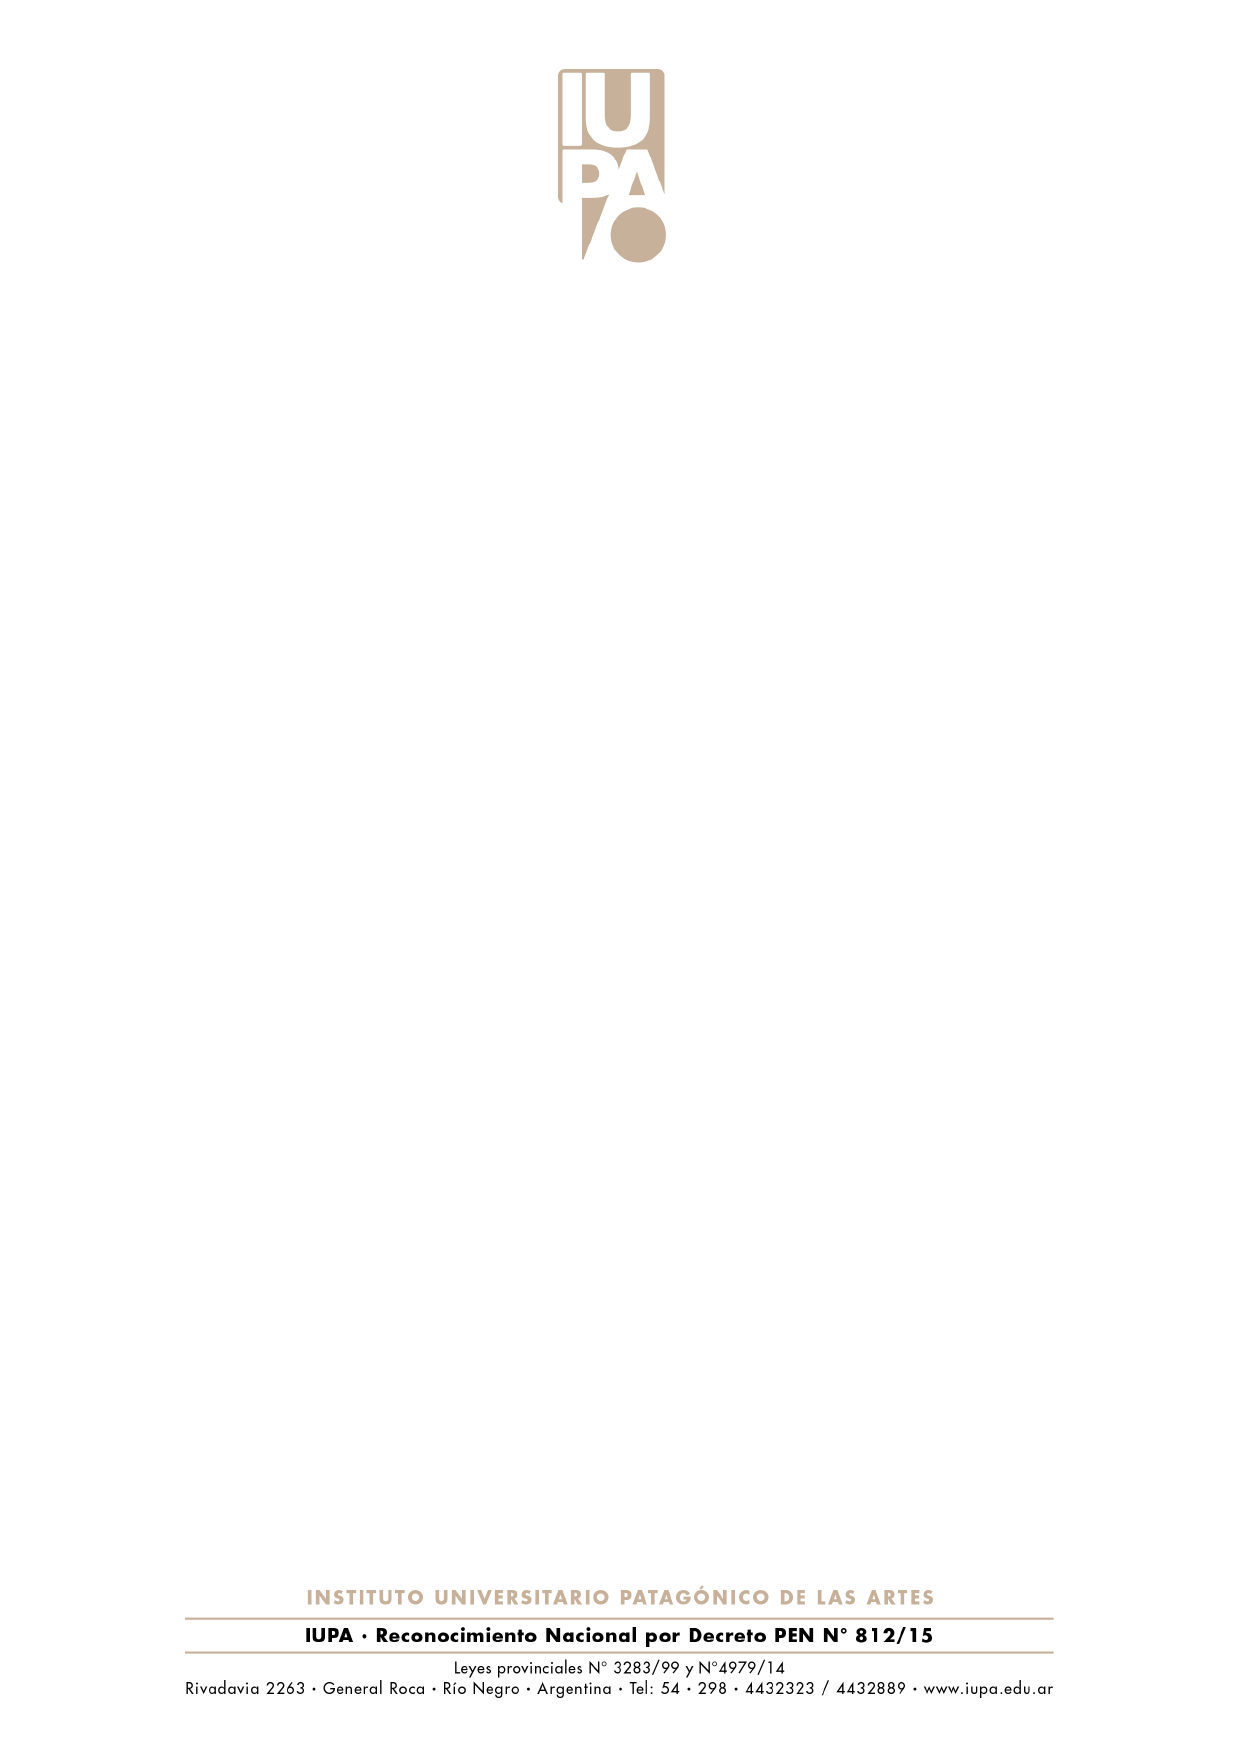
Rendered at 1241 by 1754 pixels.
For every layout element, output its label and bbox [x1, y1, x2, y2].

picture [555, 68, 668, 268]
picture [185, 1585, 1054, 1700]
